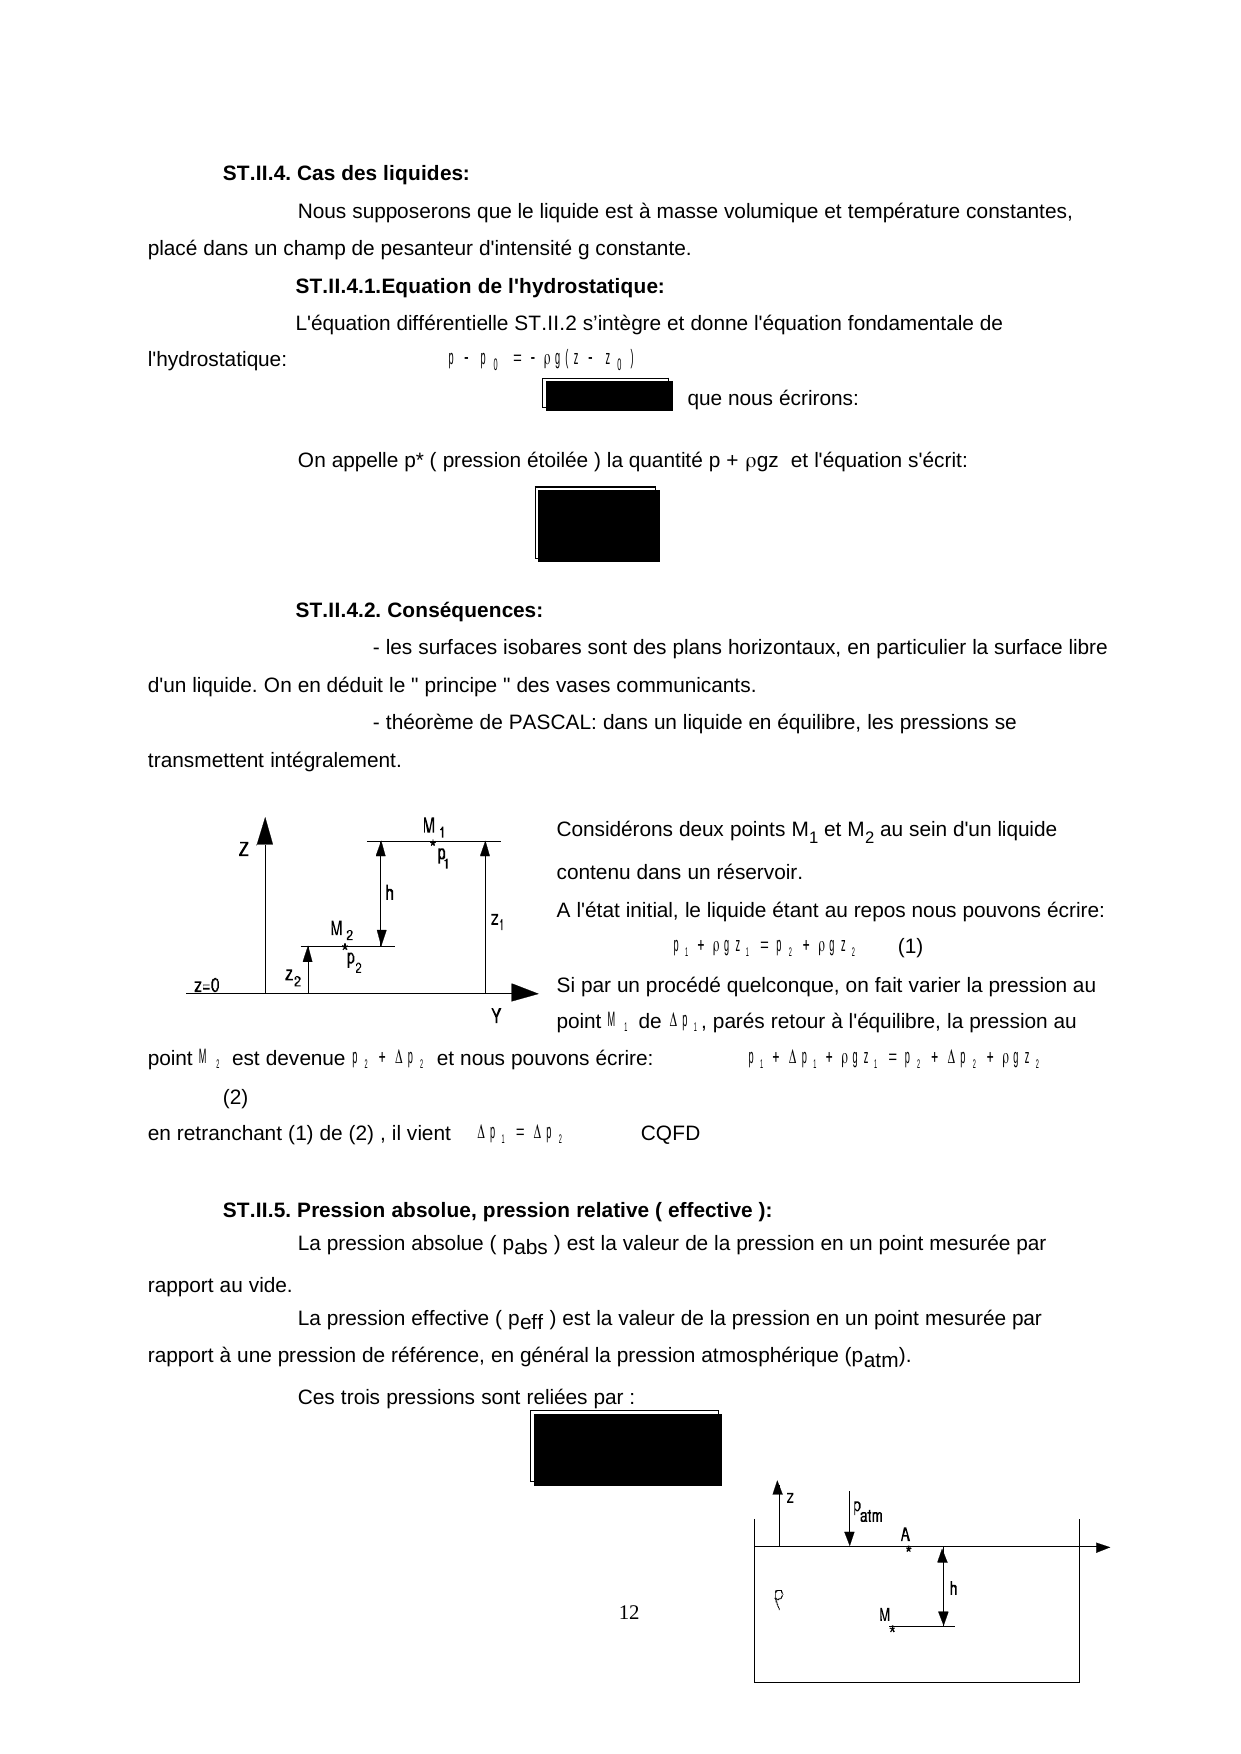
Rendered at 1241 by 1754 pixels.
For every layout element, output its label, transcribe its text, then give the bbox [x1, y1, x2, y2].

text On appelle p* ( pression étoilée ) la quantité p + gz et l'équation s'écrit: [148, 434, 1110, 472]
text La pression absolue ( pabs ) est la valeur de la pression en un point mesurée par rapport au vide. [148, 1222, 1110, 1297]
text en retranchant (1) de (2) , il vient CQFD [148, 1109, 1110, 1147]
text (1) [486, 922, 1110, 959]
text [266, 884, 380, 922]
text [309, 922, 485, 959]
text L'équation différentielle ST.II.2 s’intègre et donne l'équation fondamentale de l'hydrostatique: [148, 298, 1110, 373]
text Nous supposerons que le liquide est à masse volumique et température constantes, placé dans un champ de pesanteur d'intensité g constante. [148, 185, 1110, 260]
text [266, 922, 380, 959]
text [148, 884, 265, 922]
text que nous écrirons: [148, 373, 1110, 410]
text [381, 884, 485, 922]
text ST.II.4.2. Conséquences: [148, 584, 1110, 622]
text - théorème de PASCAL: dans un liquide en équilibre, les pressions se transmettent intégralement. [148, 697, 1110, 772]
text La pression effective ( peff ) est la valeur de la pression en un point mesurée par rapport à une pression de référence, en général la pression atmosphérique (patm). [148, 1297, 1110, 1372]
text Si par un procédé quelconque, on fait varier la pression au point de , parés retour à l'équilibre, la pression au point est devenue et nous pouvons écrire: (2) [148, 959, 1110, 1109]
text ST.II.5. Pression absolue, pression relative ( effective ): [148, 1184, 1110, 1222]
text ST.II.4. Cas des liquides: [148, 148, 1110, 185]
text ST.II.4.1.Equation de l'hydrostatique: [148, 260, 1110, 298]
text [148, 922, 265, 959]
text Considérons deux points M1 et M2 au sein d'un liquide contenu dans un réservoir. [148, 772, 1110, 884]
text - les surfaces isobares sont des plans horizontaux, en particulier la surface libre d'un liquide. On en déduit le " principe " des vases communicants. [148, 622, 1110, 697]
text A l'état initial, le liquide étant au repos nous pouvons écrire: [486, 884, 1110, 922]
text Ces trois pressions sont reliées par : [148, 1372, 1110, 1409]
